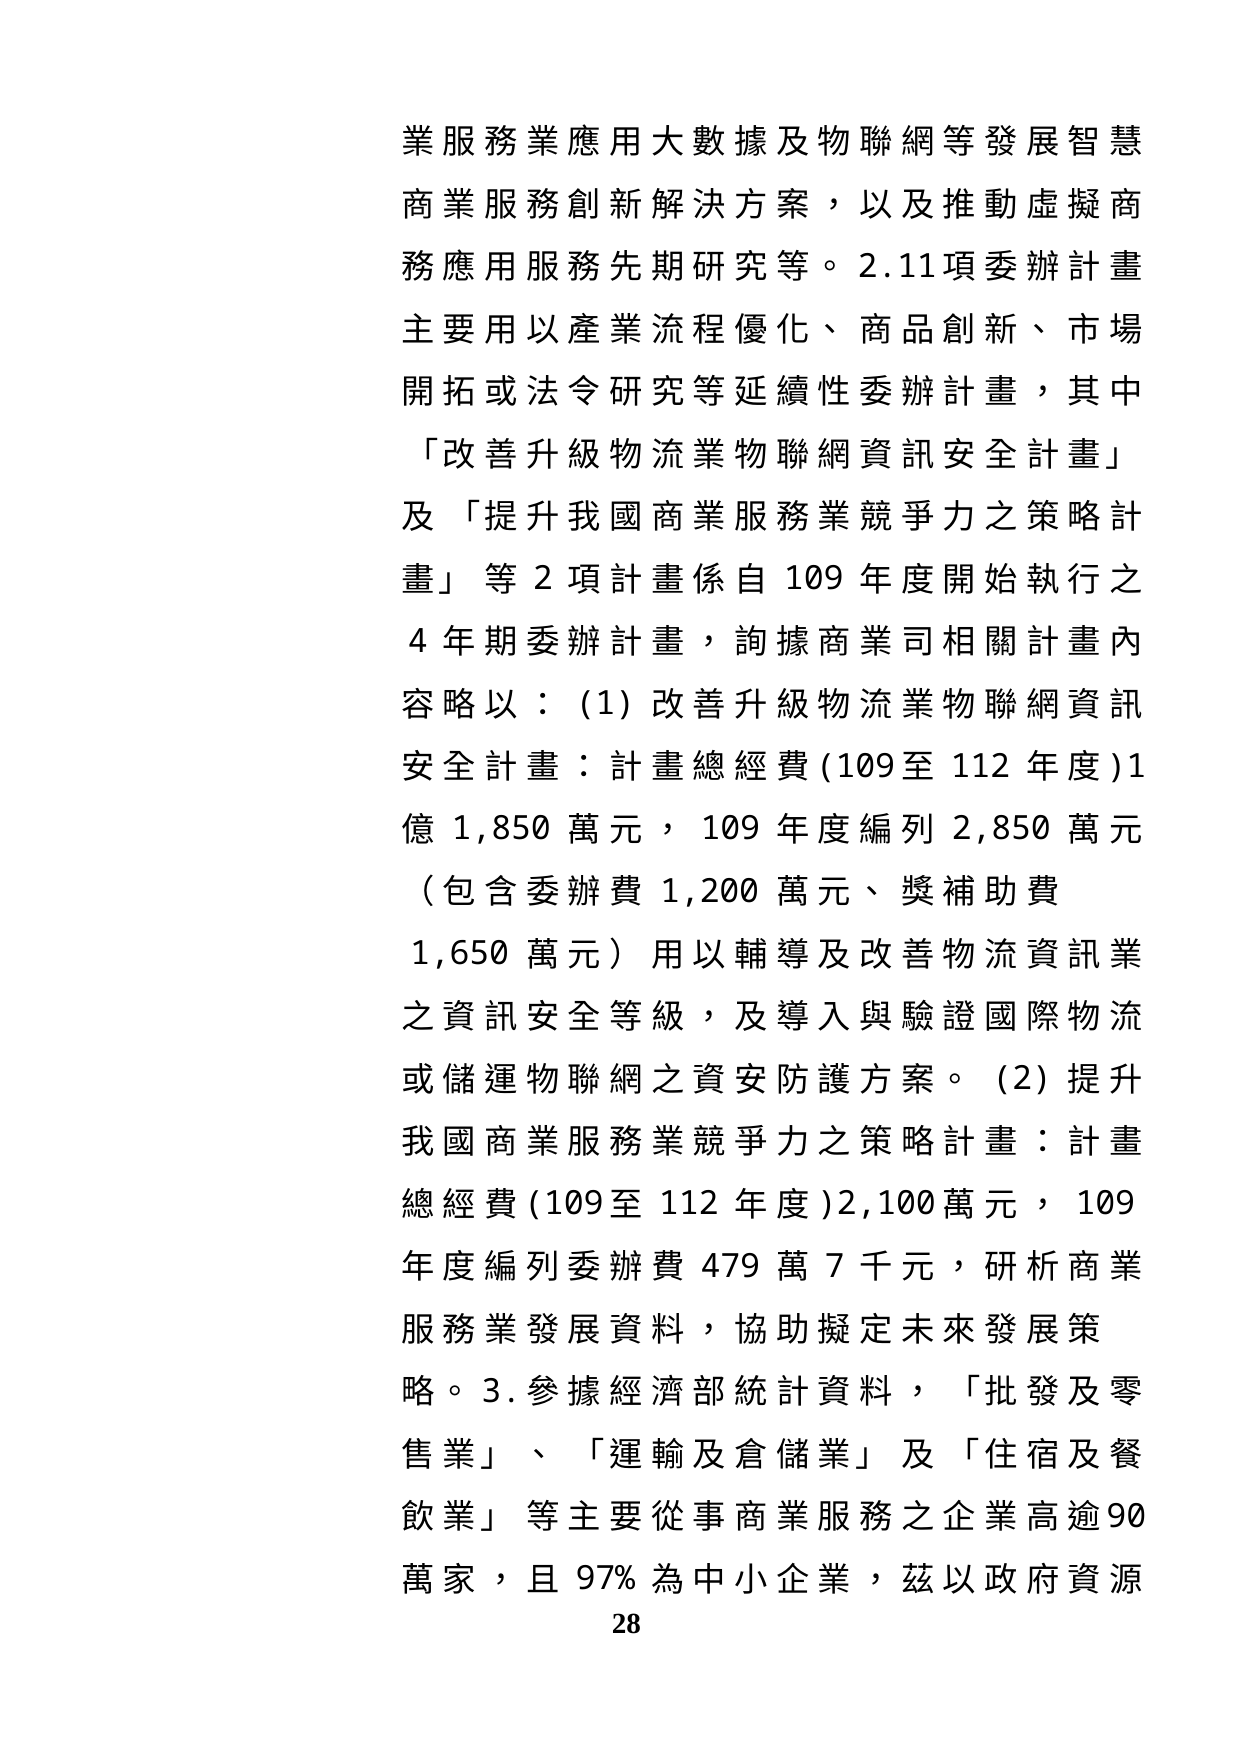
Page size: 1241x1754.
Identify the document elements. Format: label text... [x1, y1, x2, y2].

list 業服務業應用大數據及物聯網等發展智慧商業服務創新解決方案，以及推動虛擬商務應用服務先期研究等。2.11項委辦計畫主要用以產業流程優化、商品創新、市場開拓或法令研究等延續性委辦計畫，其中「改善升級物流業物聯網資訊安全計畫」及「提升我國商業服務業競爭力之策略計畫」等2項計畫係自109年度開始執行之4年期委辦計畫，詢據商業司相關計畫內容略以：(1)改善升級物流業物聯網資訊安全計畫：計畫總經費(109至112年度)1億1,850萬元，109年度編列2,850萬元（包含委辦費1,200萬元、獎補助費1,650萬元）用以輔導及改善物流資訊業之資訊安全等級，及導入與驗證國際物流或儲運物聯網之資安防護方案。(2)提升我國商業服務業競爭力之策略計畫：計畫總經費(109至112年度)2,100萬元，109年度編列委辦費479萬7千元，研析商業服務業發展資料，協助擬定未來發展策略。3.參據經濟部統計資料，「批發及零售業」、「運輸及倉儲業」及「住宿及餐飲業」等主要從事商業服務之企業高逾90萬家，且97%為中小企業，茲以政府資源 [181, 97, 1147, 1597]
